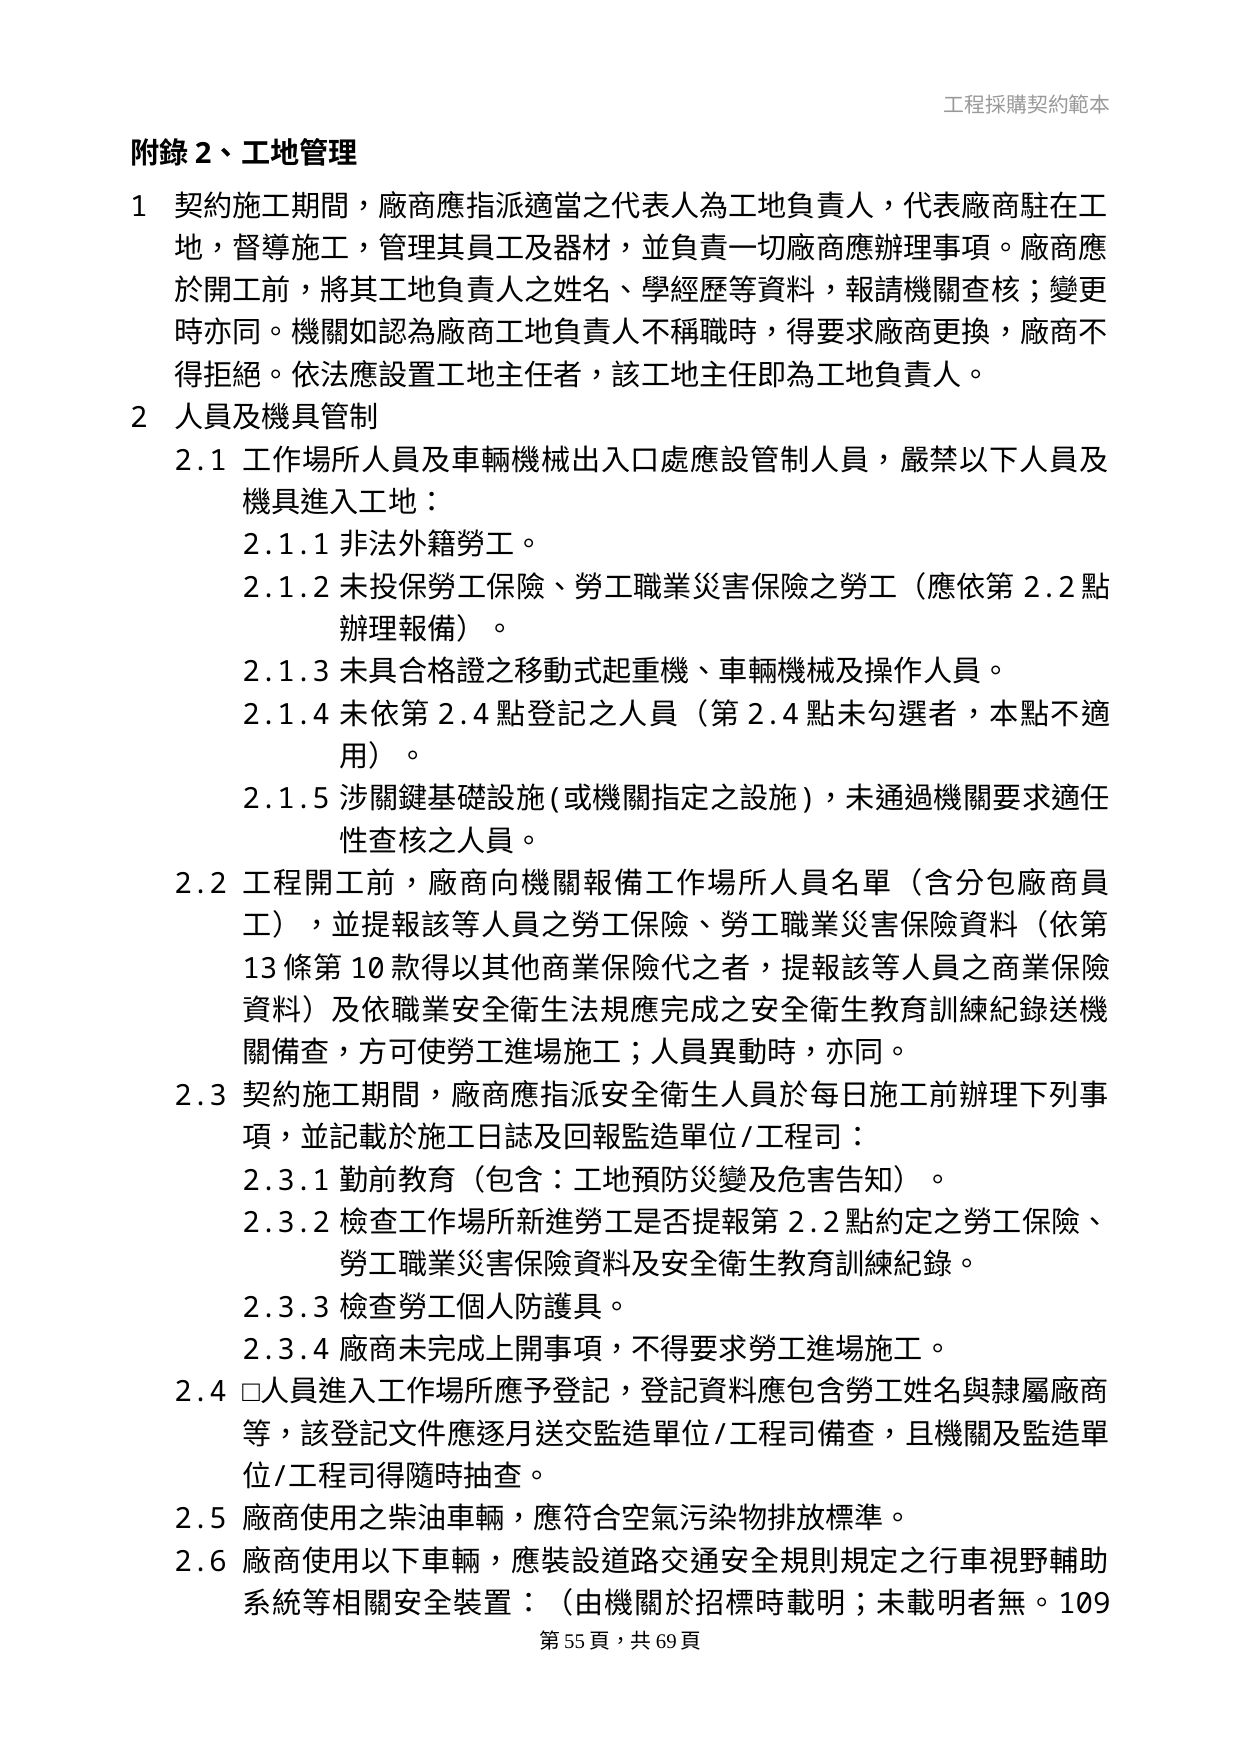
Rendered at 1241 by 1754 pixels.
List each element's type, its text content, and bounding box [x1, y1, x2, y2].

list 未投保勞工保險、勞工職業災害保險之勞工（應依第2.2點辦理報備）。 [242, 563, 1110, 648]
list 廠商使用之柴油車輛，應符合空氣污染物排放標準。 [174, 1495, 1110, 1537]
list 廠商未完成上開事項，不得要求勞工進場施工。 [242, 1326, 1110, 1368]
list 檢查工作場所新進勞工是否提報第2.2點約定之勞工保險、勞工職業災害保險資料及安全衛生教育訓練紀錄。 [242, 1198, 1110, 1283]
text 附錄2、工地管理 [130, 130, 1110, 172]
list 工作場所人員及車輛機械出入口處應設管制人員，嚴禁以下人員及機具進入工地： [174, 436, 1110, 521]
list 檢查勞工個人防護具。 [242, 1283, 1110, 1326]
list 未具合格證之移動式起重機、車輛機械及操作人員。 [242, 648, 1110, 690]
list 人員及機具管制 [130, 394, 1110, 436]
list 非法外籍勞工。 [242, 521, 1110, 563]
list 契約施工期間，廠商應指派適當之代表人為工地負責人，代表廠商駐在工地，督導施工，管理其員工及器材，並負責一切廠商應辦理事項。廠商應於開工前，將其工地負責人之姓名、學經歷等資料，報請機關查核；變更時亦同。機關如認為廠商工地負責人不稱職時，得要求廠商更換，廠商不得拒絕。依法應設置工地主任者，該工地主任即為工地負責人。 [130, 182, 1110, 394]
list 廠商使用以下車輛，應裝設道路交通安全規則規定之行車視野輔助系統等相關安全裝置：（由機關於招標時載明；未載明者無。109 [174, 1537, 1110, 1622]
list 工程開工前，廠商向機關報備工作場所人員名單（含分包廠商員工），並提報該等人員之勞工保險、勞工職業災害保險資料（依第13條第10款得以其他商業保險代之者，提報該等人員之商業保險資料）及依職業安全衛生法規應完成之安全衛生教育訓練紀錄送機關備查，方可使勞工進場施工；人員異動時，亦同。 [174, 859, 1110, 1071]
list 涉關鍵基礎設施(或機關指定之設施)，未通過機關要求適任性查核之人員。 [242, 775, 1110, 859]
list 契約施工期間，廠商應指派安全衛生人員於每日施工前辦理下列事項，並記載於施工日誌及回報監造單位/工程司： [174, 1071, 1110, 1156]
list 未依第2.4點登記之人員（第2.4點未勾選者，本點不適用）。 [242, 690, 1110, 775]
list 勤前教育（包含：工地預防災變及危害告知）。 [242, 1156, 1110, 1198]
list □人員進入工作場所應予登記，登記資料應包含勞工姓名與隸屬廠商等，該登記文件應逐月送交監造單位/工程司備查，且機關及監造單位/工程司得隨時抽查。 [174, 1368, 1110, 1495]
